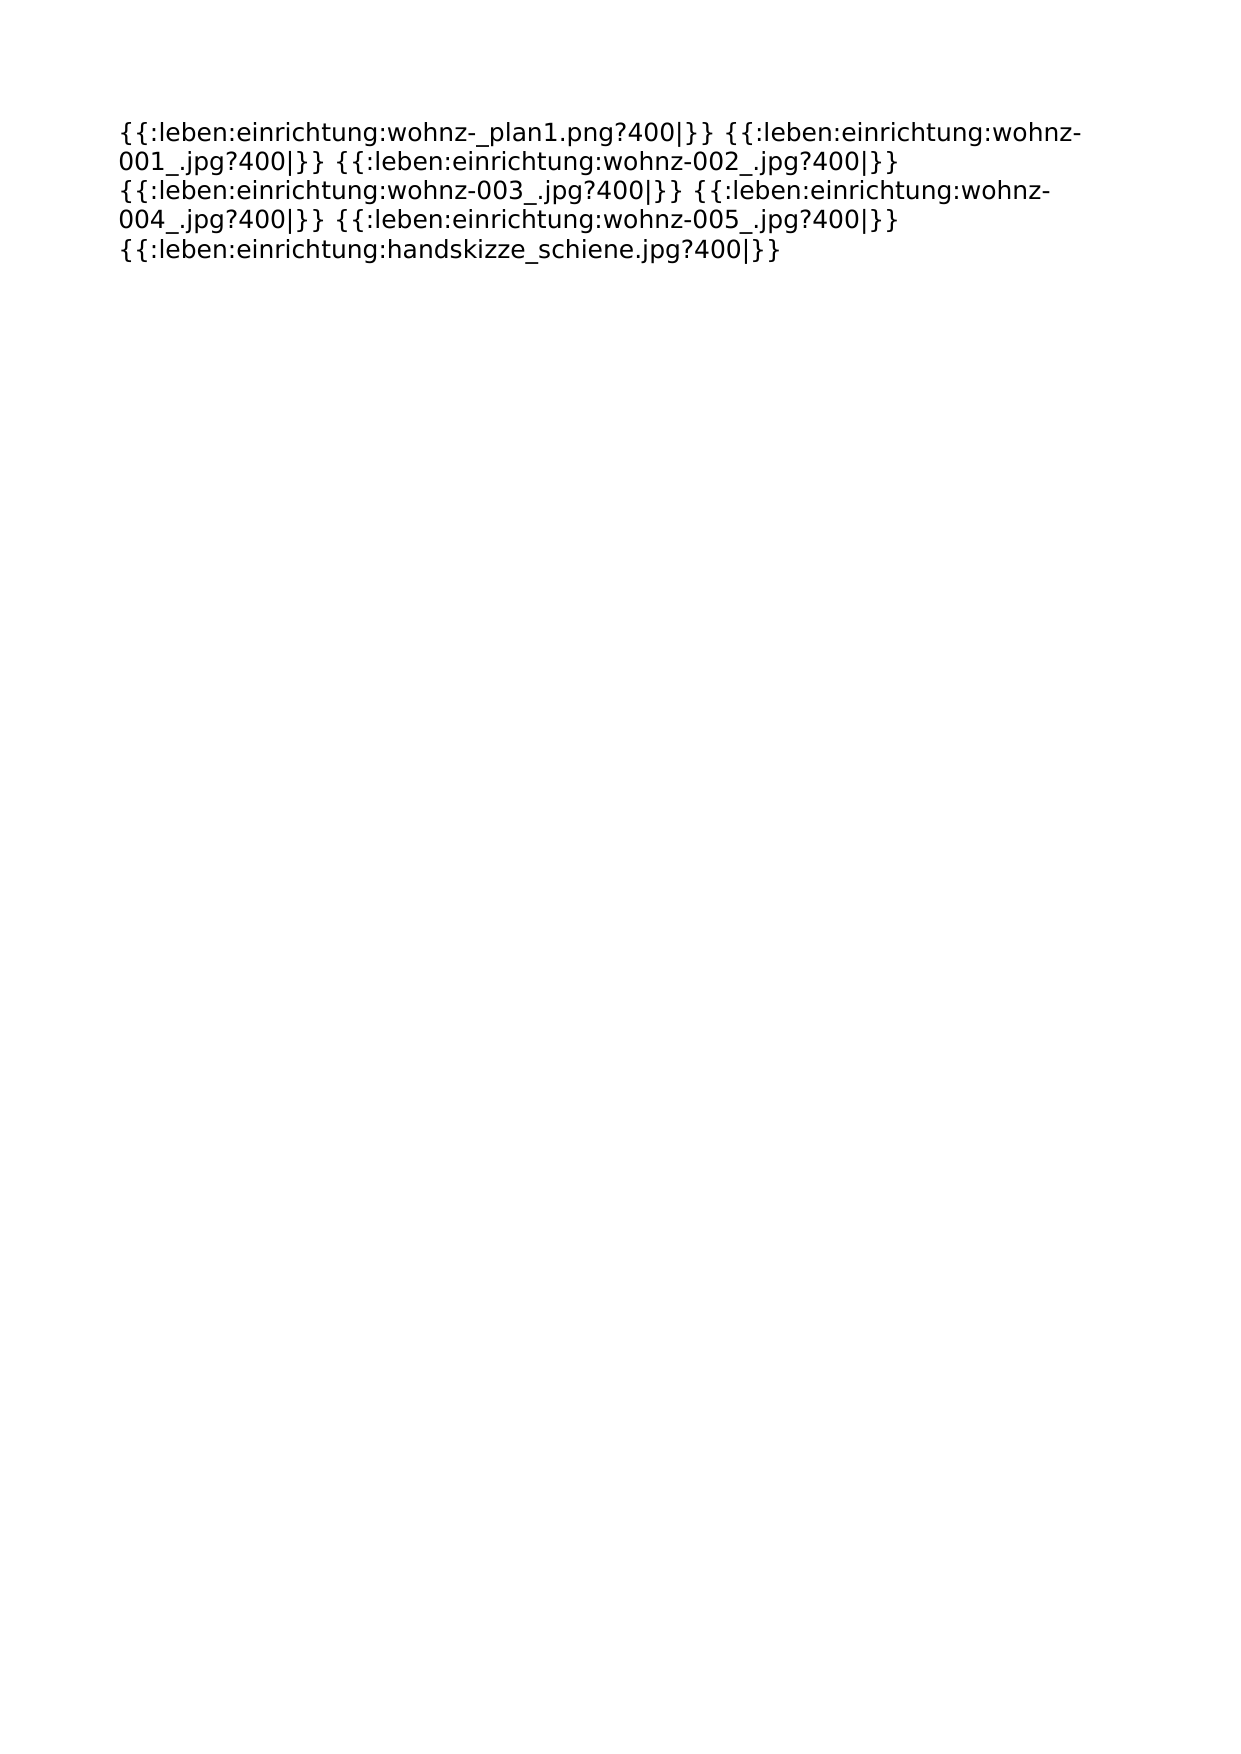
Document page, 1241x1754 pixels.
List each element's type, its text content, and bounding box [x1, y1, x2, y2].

text {{:leben:einrichtung:wohnz-_plan1.png?400|}} {{:leben:einrichtung:wohnz-001_.jpg?400|}} {{:leben:einrichtung:wohnz-002_.jpg?400|}} {{:leben:einrichtung:wohnz-003_.jpg?400|}} {{:leben:einrichtung:wohnz-004_.jpg?400|}} {{:leben:einrichtung:wohnz-005_.jpg?400|}} {{:leben:einrichtung:handskizze_schiene.jpg?400|}} [118, 118, 1122, 264]
